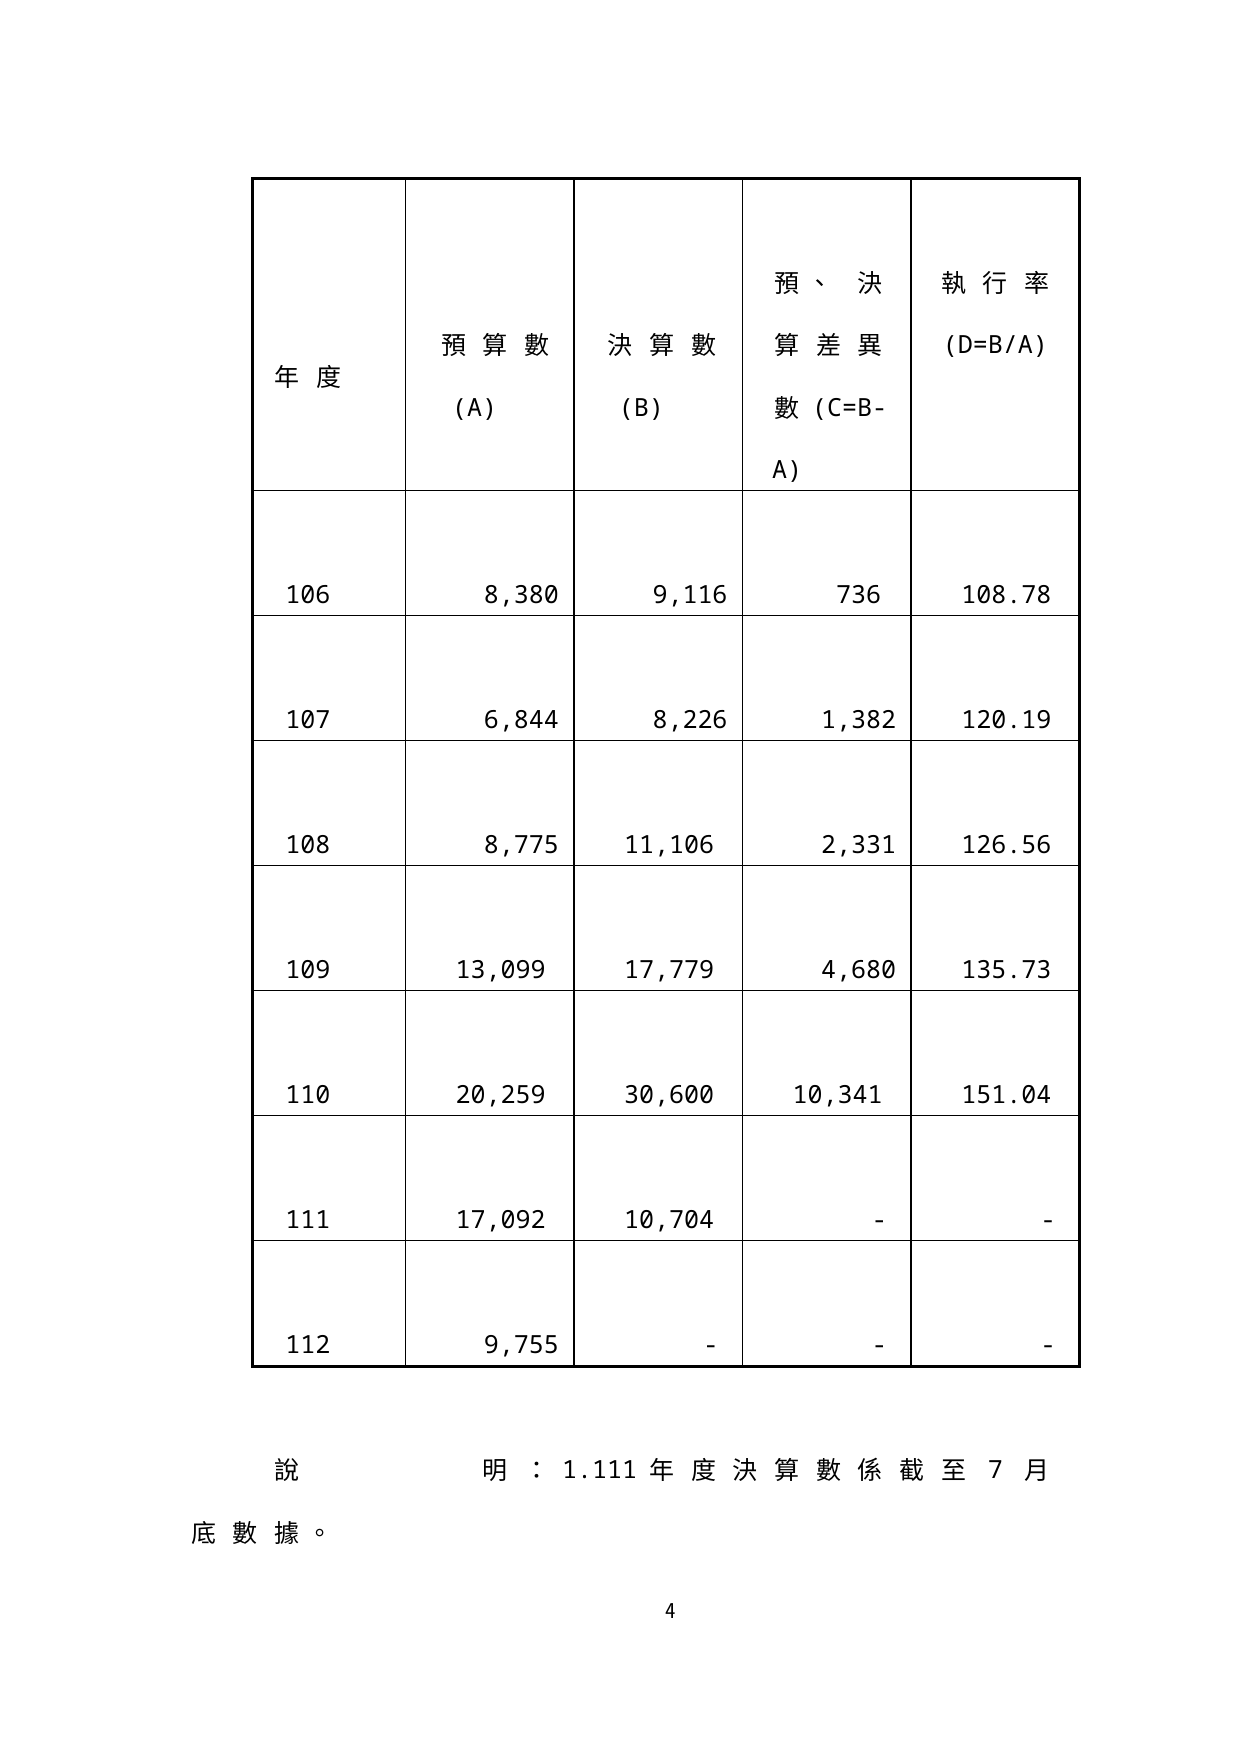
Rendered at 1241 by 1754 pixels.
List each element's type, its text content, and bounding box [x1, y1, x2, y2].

table_cell - [575, 1241, 742, 1365]
table_cell 10,341 [743, 991, 910, 1115]
table_header 決算數(B) [575, 180, 742, 490]
table_cell 17,092 [406, 1116, 573, 1240]
table_header 執行率(D=B/A) [912, 180, 1078, 490]
table_cell 8,775 [406, 741, 573, 865]
table_cell 112 [254, 1241, 405, 1365]
text 說 明：1.111年度決算數係截至7月底數據。 [183, 1427, 1058, 1552]
table_cell - [743, 1241, 910, 1365]
table_cell 1,382 [743, 616, 910, 740]
table_cell - [912, 1116, 1078, 1240]
table_cell - [912, 1241, 1078, 1365]
table_cell 9,755 [406, 1241, 573, 1365]
table_cell 9,116 [575, 491, 742, 615]
table_cell 10,704 [575, 1116, 742, 1240]
table_header 預算數(A) [406, 180, 573, 490]
table_cell 8,380 [406, 491, 573, 615]
table_cell 106 [254, 491, 405, 615]
table_cell 20,259 [406, 991, 573, 1115]
table_cell - [743, 1116, 910, 1240]
table_cell 120.19 [912, 616, 1078, 740]
table_cell 109 [254, 866, 405, 990]
table_cell 108 [254, 741, 405, 865]
table_header 預、決算差異數(C=B-A) [743, 180, 910, 490]
table_cell 111 [254, 1116, 405, 1240]
table_cell 2,331 [743, 741, 910, 865]
table_cell 107 [254, 616, 405, 740]
table_cell 6,844 [406, 616, 573, 740]
table_cell 11,106 [575, 741, 742, 865]
table_cell 135.73 [912, 866, 1078, 990]
table_cell 126.56 [912, 741, 1078, 865]
table_cell 8,226 [575, 616, 742, 740]
table_cell 736 [743, 491, 910, 615]
table_header 年度 [254, 180, 405, 490]
table_cell 110 [254, 991, 405, 1115]
table_cell 30,600 [575, 991, 742, 1115]
table_cell 17,779 [575, 866, 742, 990]
table_cell 151.04 [912, 991, 1078, 1115]
table_cell 108.78 [912, 491, 1078, 615]
table_cell 4,680 [743, 866, 910, 990]
table_cell 13,099 [406, 866, 573, 990]
